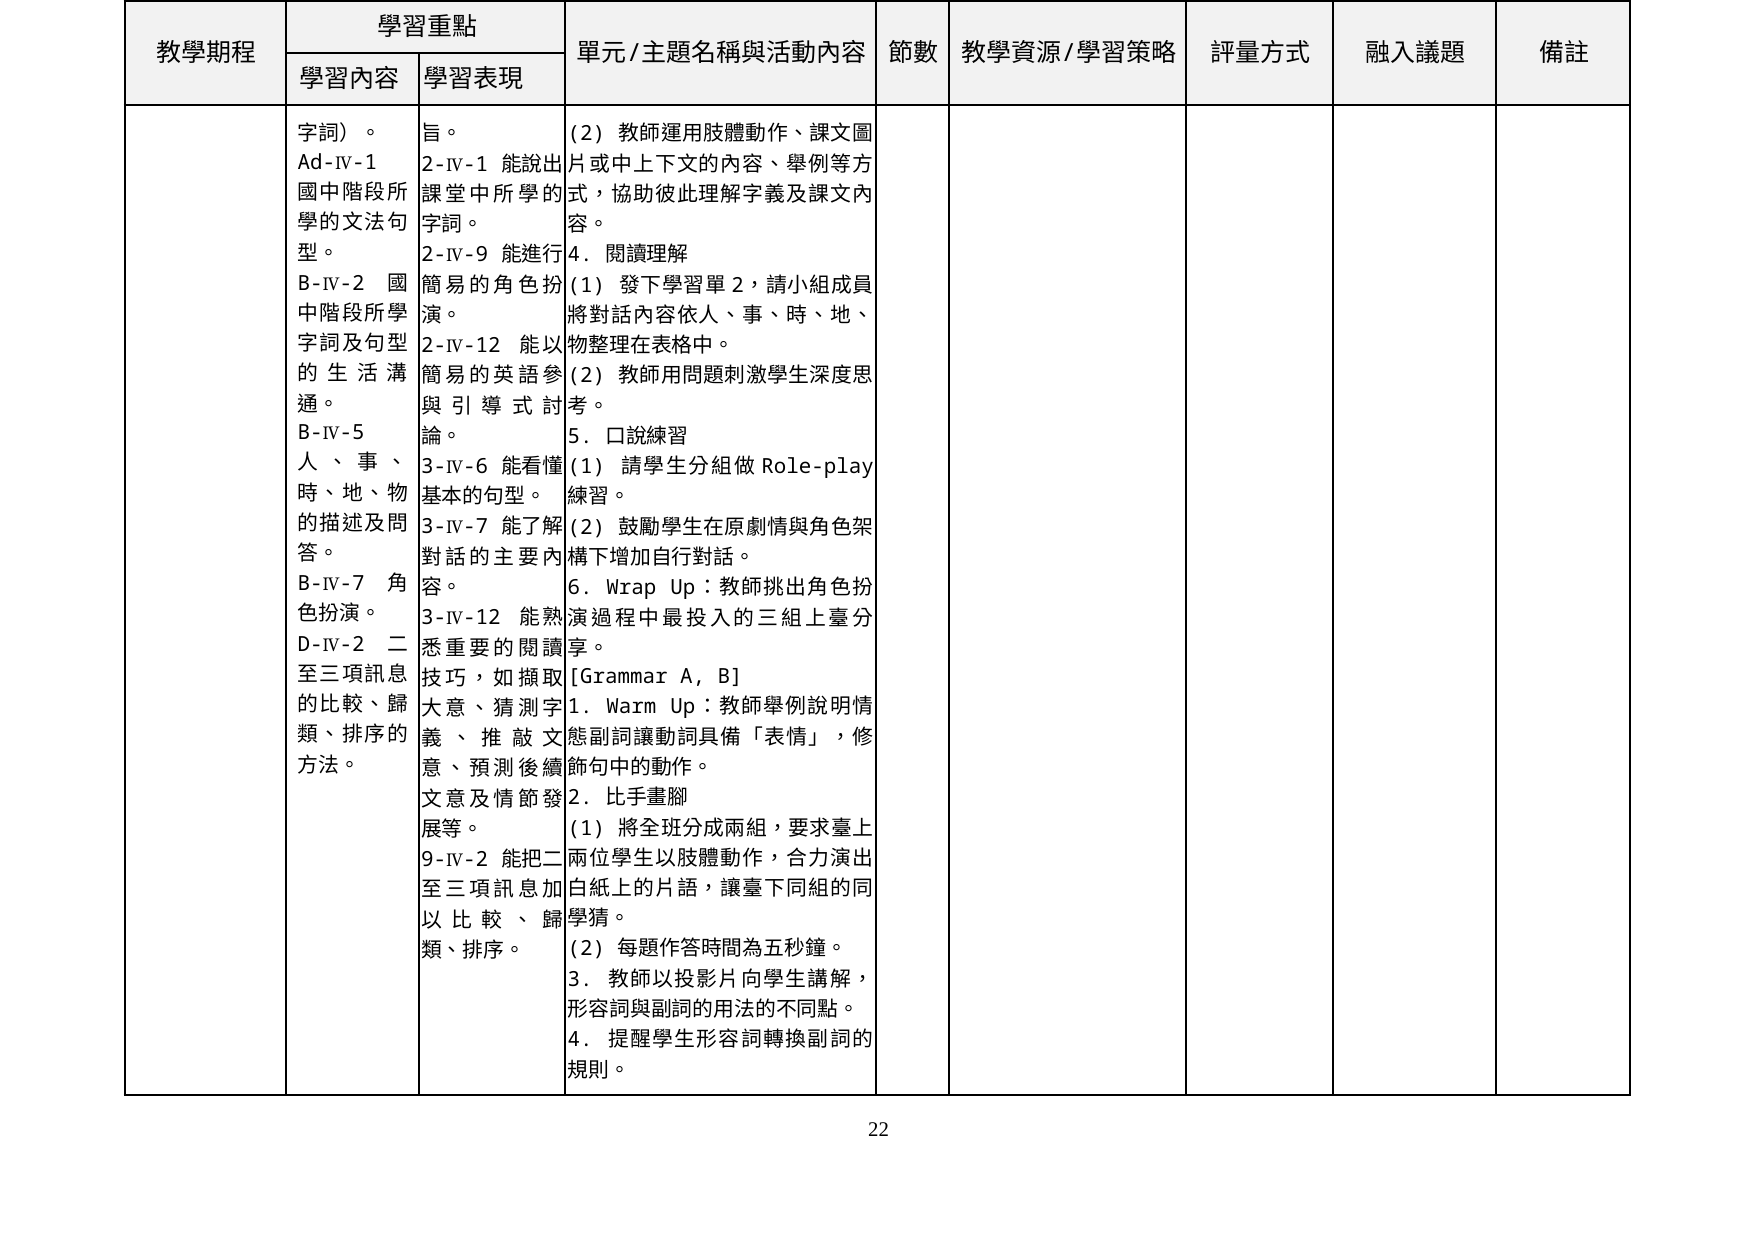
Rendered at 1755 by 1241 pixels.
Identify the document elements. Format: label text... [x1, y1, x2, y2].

table_cell [877, 106, 948, 1093]
table_header 融入議題 [1334, 2, 1495, 104]
table_header 評量方式 [1187, 2, 1332, 104]
table_header 教學期程 [126, 2, 285, 104]
table_cell 學習內容 [287, 54, 418, 104]
table_cell [1334, 106, 1495, 1093]
table_header 單元/主題名稱與活動內容 [566, 2, 875, 104]
table_header 節數 [877, 2, 948, 104]
table_header 教學資源/學習策略 [950, 2, 1185, 104]
table_cell [1497, 106, 1629, 1093]
table_cell [1187, 106, 1332, 1093]
table_cell (2) 教師運用肢體動作、課文圖片或中上下文的內容、舉例等方式，協助彼此理解字義及課文內容。 4. 閱讀理解 (1) 發下學習單2，請小組成員將對話內容依人、事、時、地、物整理在表格中。 (2) 教師用問題刺激學生深度思考。 5. 口說練習 (1) 請學生分組做Role-play練習。 (2) 鼓勵學生在原劇情與角色架構下增加自行對話。 6. Wrap Up：教師挑出角色扮演過程中最投入的三組上臺分享。 [Grammar A, B] 1. Warm Up：教師舉例說明情態副詞讓動詞具備「表情」，修飾句中的動作。 2. 比手畫腳 (1) 將全班分成兩組，要求臺上兩位學生以肢體動作，合力演出白紙上的片語，讓臺下同組的同學猜。 (2) 每題作答時間為五秒鐘。 3. 教師以投影片向學生講解，形容詞與副詞的用法的不同點。 4. 提醒學生形容詞轉換副詞的規則。 [566, 106, 875, 1093]
table_cell [126, 106, 285, 1093]
table_cell 旨。 2-Ⅳ-1 能說出課堂中所學的字詞。 2-Ⅳ-9 能進行簡易的角色扮演。 2-Ⅳ-12 能以簡易的英語參與引導式討論。 3-Ⅳ-6 能看懂基本的句型。 3-Ⅳ-7 能了解對話的主要內容。 3-Ⅳ-12 能熟悉重要的閱讀技巧，如擷取大意、猜測字義、推敲文意、預測後續文意及情節發展等。 9-Ⅳ-2 能把二至三項訊息加以比較、歸類、排序。 [420, 106, 564, 1093]
table_header 學習重點 [287, 2, 564, 52]
table_cell 字詞）。 Ad-Ⅳ-1 國中階段所學的文法句型。 B-Ⅳ-2 國中階段所學字詞及句型的生活溝通。 B-Ⅳ-5 人、事、時、地、物的描述及問答。 B-Ⅳ-7 角色扮演。 D-Ⅳ-2 二至三項訊息的比較、歸類、排序的方法。 [287, 106, 418, 1093]
table_header 備註 [1497, 2, 1629, 104]
table_cell 學習表現 [420, 54, 564, 104]
table_cell [950, 106, 1185, 1093]
